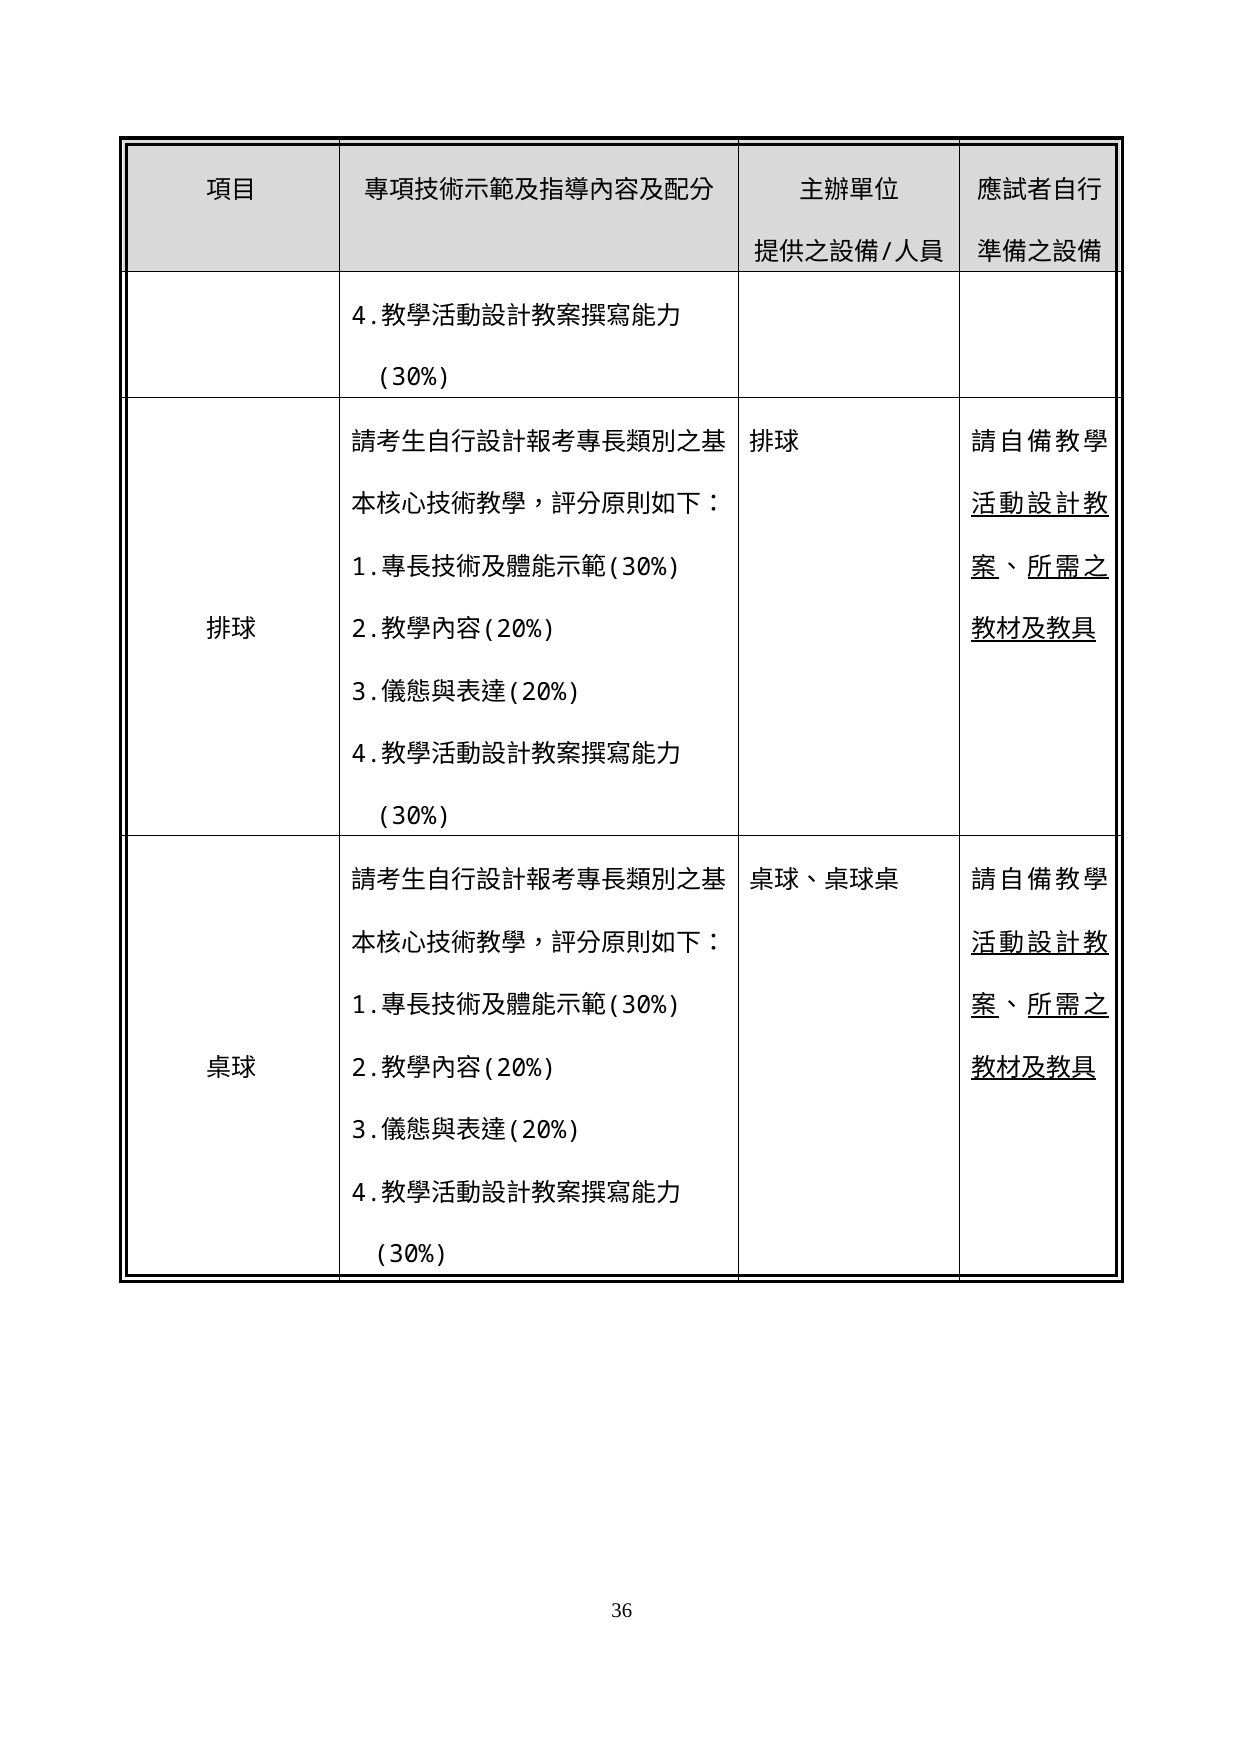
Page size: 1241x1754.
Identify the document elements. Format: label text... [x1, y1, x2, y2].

table_header 項目 [123, 140, 339, 271]
table_cell [960, 272, 1115, 397]
table_header 專項技術示範及指導內容及配分 [340, 146, 738, 271]
table_cell 桌球 [128, 836, 339, 1274]
table_cell 請自備教學活動設計教案、所需之教材及教具 [960, 836, 1115, 1274]
table_cell 4.教學活動設計教案撰寫能力(30%) [340, 272, 738, 397]
table_cell 請考生自行設計報考專長類別之基本核心技術教學，評分原則如下： 1.專長技術及體能示範(30%) 2.教學內容(20%) 3.儀態與表達(20%) 4.教學活動設計教案撰寫能力(30%) [340, 836, 738, 1274]
table_cell 請自備教學活動設計教案、所需之教材及教具 [960, 398, 1115, 835]
table_cell [739, 272, 959, 397]
table_cell 桌球、桌球桌 [739, 836, 959, 1274]
table_header 應試者自行 準備之設備 [960, 140, 1120, 271]
table_header 主辦單位 提供之設備/人員 [739, 146, 959, 271]
table_cell 排球 [739, 398, 959, 835]
table_cell 請考生自行設計報考專長類別之基本核心技術教學，評分原則如下： 1.專長技術及體能示範(30%) 2.教學內容(20%) 3.儀態與表達(20%) 4.教學活動設計教案撰寫能力(30%) [340, 398, 738, 835]
table_cell 排球 [128, 398, 339, 835]
table_cell [128, 272, 339, 397]
